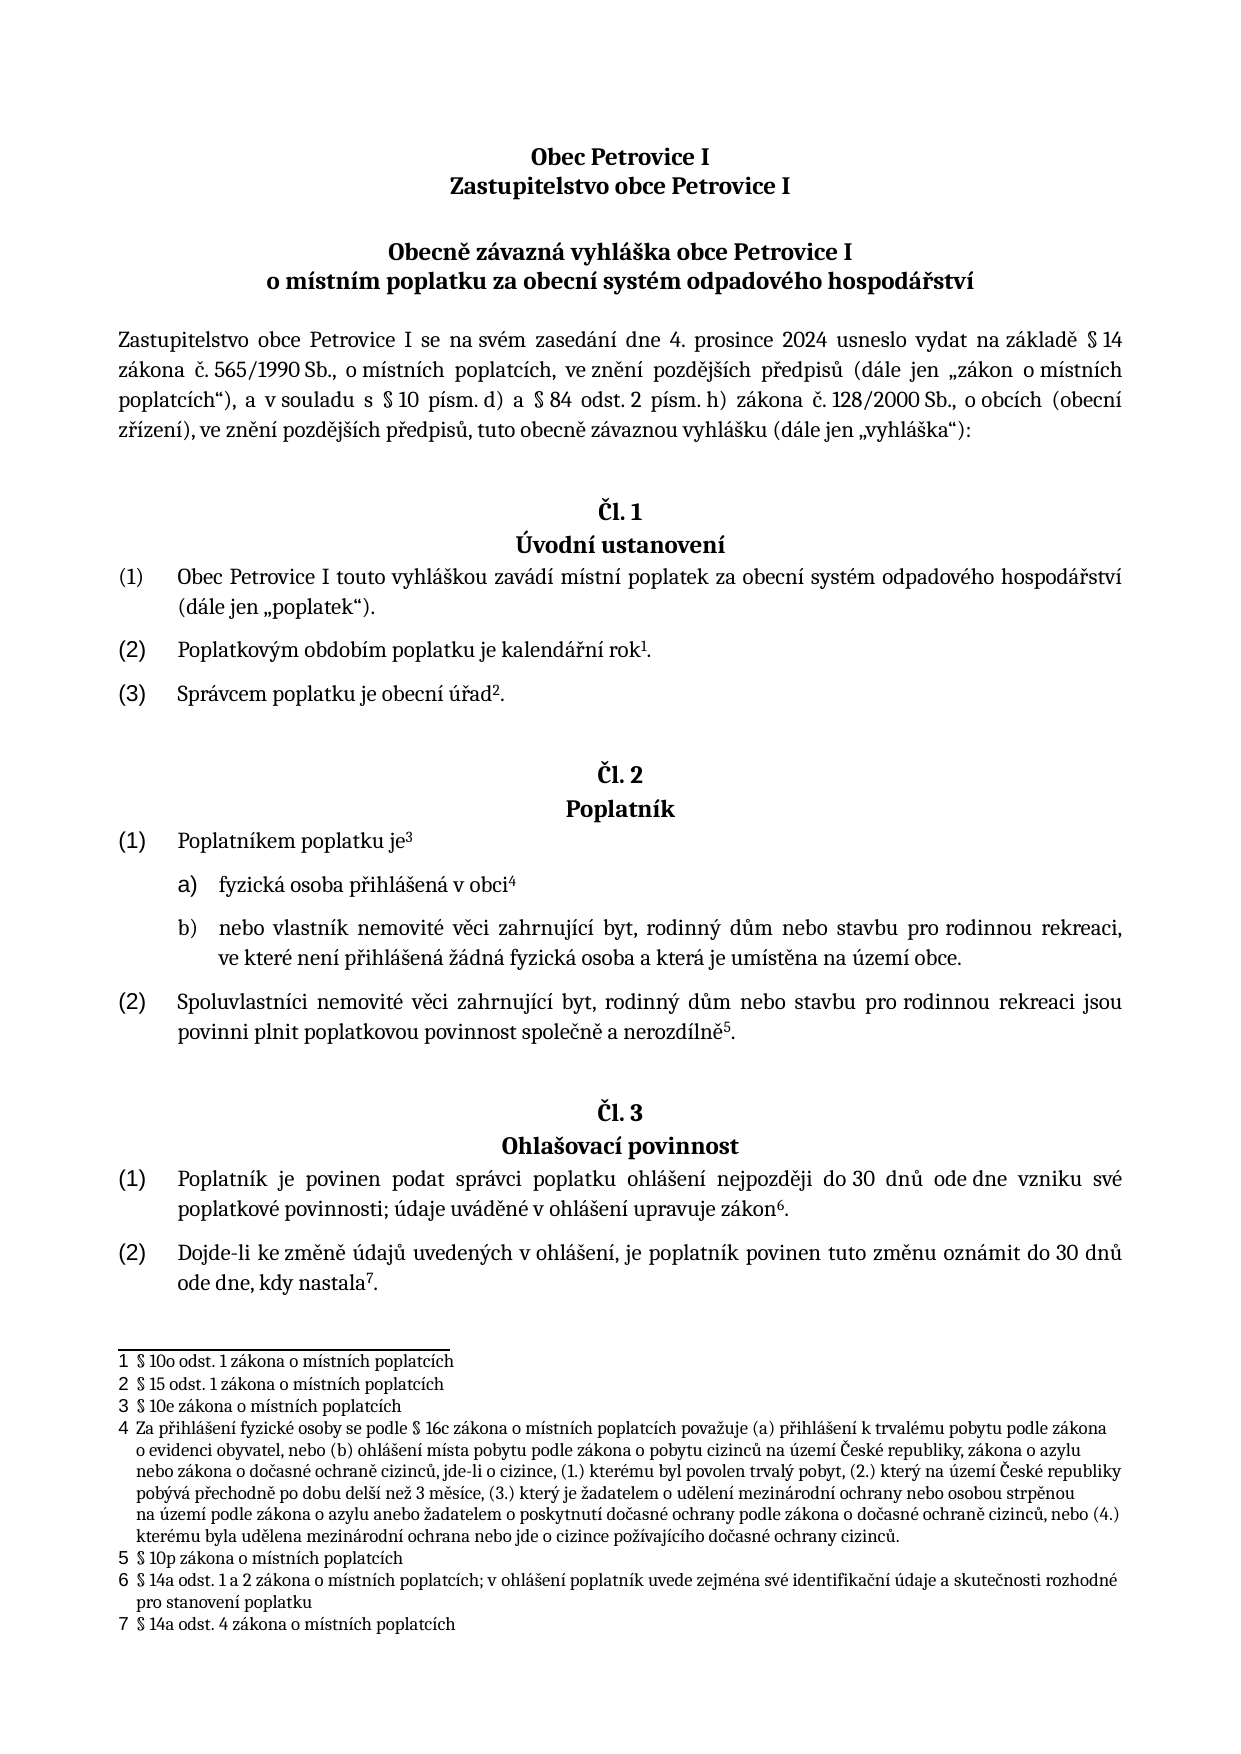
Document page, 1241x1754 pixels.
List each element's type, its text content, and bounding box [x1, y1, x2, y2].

list § 14a odst. 4 zákona o místních poplatcích [118, 1613, 1122, 1635]
subtitle Čl. 1 Úvodní ustanovení [118, 497, 1122, 559]
subtitle Čl. 3 Ohlašovací povinnost [118, 1099, 1122, 1161]
list Za přihlášení fyzické osoby se podle § 16c zákona o místních poplatcích považuje (a) přihlášení k trvalému pobytu podle zákona o evidenci obyvatel, nebo (b) ohlášení místa pobytu podle zákona o pobytu cizinců na území České republiky, zákona o azylu nebo zákona o dočasné ochraně cizinců, jde-li o cizince, (1.) kterému byl povolen trvalý pobyt, (2.) který na území České republiky pobývá přechodně po dobu delší než 3 měsíce, (3.) který je žadatelem o udělení mezinárodní ochrany nebo osobou strpěnou na území podle zákona o azylu anebo žadatelem o poskytnutí dočasné ochrany podle zákona o dočasné ochraně cizinců, nebo (4.) kterému byla udělena mezinárodní ochrana nebo jde o cizince požívajícího dočasné ochrany cizinců. [118, 1417, 1122, 1547]
text Obec Petrovice I Zastupitelstvo obce Petrovice I [118, 143, 1122, 201]
list nebo vlastník nemovité věci zahrnující byt, rodinný dům nebo stavbu pro rodinnou rekreaci, ve které není přihlášená žádná fyzická osoba a která je umístěna na území obce. [177, 915, 1122, 972]
list Správcem poplatku je obecní úřad. [118, 680, 1122, 707]
list Poplatníkem poplatku je [118, 827, 1122, 855]
list § 10o odst. 1 zákona o místních poplatcích [118, 1350, 1122, 1372]
list Dojde-li ke změně údajů uvedených v ohlášení, je poplatník povinen tuto změnu oznámit do 30 dnů ode dne, kdy nastala. [118, 1239, 1122, 1296]
subtitle Obecně závazná vyhláška obce Petrovice I o místním poplatku za obecní systém odpadového hospodářství [118, 238, 1122, 295]
list Poplatkovým obdobím poplatku je kalendářní rok. [118, 636, 1122, 664]
list Obec Petrovice I touto vyhláškou zavádí místní poplatek za obecní systém odpadového hospodářství (dále jen „poplatek“). [118, 563, 1122, 620]
list Spoluvlastníci nemovité věci zahrnující byt, rodinný dům nebo stavbu pro rodinnou rekreaci jsou povinni plnit poplatkovou povinnost společně a nerozdílně. [118, 988, 1122, 1045]
list § 10p zákona o místních poplatcích [118, 1547, 1122, 1569]
list fyzická osoba přihlášená v obci [177, 871, 1122, 898]
list § 14a odst. 1 a 2 zákona o místních poplatcích; v ohlášení poplatník uvede zejména své identifikační údaje a skutečnosti rozhodné pro stanovení poplatku [118, 1569, 1122, 1613]
list Poplatník je povinen podat správci poplatku ohlášení nejpozději do 30 dnů ode dne vzniku své poplatkové povinnosti; údaje uváděné v ohlášení upravuje zákon. [118, 1165, 1122, 1223]
text Zastupitelstvo obce Petrovice I se na svém zasedání dne 4. prosince 2024 usneslo vydat na základě § 14 zákona č. 565/1990 Sb., o místních poplatcích, ve znění pozdějších předpisů (dále jen „zákon o místních poplatcích“), a v souladu s § 10 písm. d) a § 84 odst. 2 písm. h) zákona č. 128/2000 Sb., o obcích (obecní zřízení), ve znění pozdějších předpisů, tuto obecně závaznou vyhlášku (dále jen „vyhláška“): [118, 327, 1122, 444]
list § 10e zákona o místních poplatcích [118, 1394, 1122, 1417]
subtitle Čl. 2 Poplatník [118, 761, 1122, 823]
list § 15 odst. 1 zákona o místních poplatcích [118, 1372, 1122, 1394]
